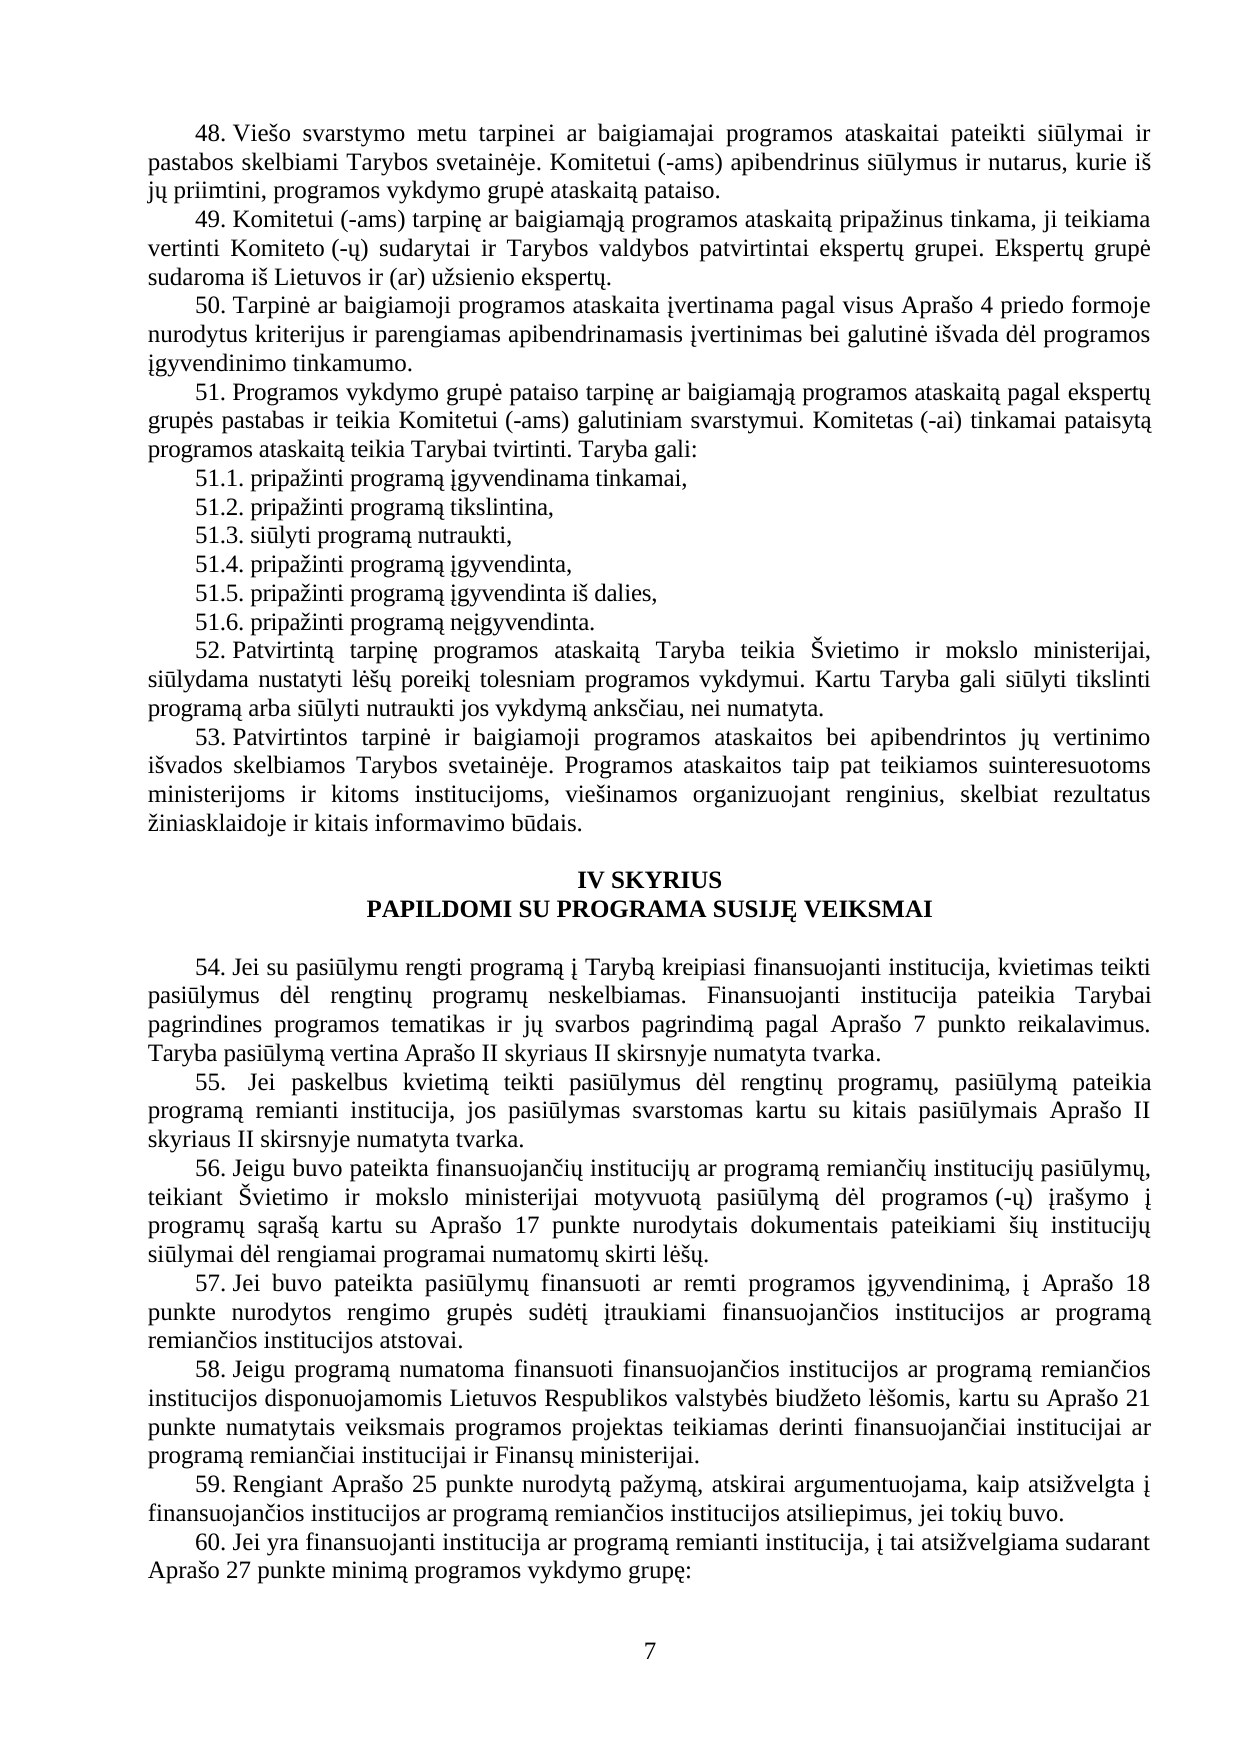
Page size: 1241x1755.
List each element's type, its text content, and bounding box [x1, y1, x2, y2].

text 48. Viešo svarstymo metu tarpinei ar baigiamajai programos ataskaitai pateikti siūlymai ir pastabos skelbiami Tarybos svetainėje. Komitetui (-ams) apibendrinus siūlymus ir nutarus, kurie iš jų priimtini, programos vykdymo grupė ataskaitą pataiso. [148, 118, 1152, 204]
text 50. Tarpinė ar baigiamoji programos ataskaita įvertinama pagal visus Aprašo 4 priedo formoje nurodytus kriterijus ir parengiamas apibendrinamasis įvertinimas bei galutinė išvada dėl programos įgyvendinimo tinkamumo. [148, 291, 1152, 377]
text 51.2. pripažinti programą tikslintina, [148, 492, 1152, 521]
text 52. Patvirtintą tarpinę programos ataskaitą Taryba teikia Švietimo ir mokslo ministerijai, siūlydama nustatyti lėšų poreikį tolesniam programos vykdymui. Kartu Taryba gali siūlyti tikslinti programą arba siūlyti nutraukti jos vykdymą anksčiau, nei numatyta. [148, 636, 1152, 722]
text 56. Jeigu buvo pateikta finansuojančių institucijų ar programą remiančių institucijų pasiūlymų, teikiant Švietimo ir mokslo ministerijai motyvuotą pasiūlymą dėl programos (-ų) įrašymo į programų sąrašą kartu su Aprašo 17 punkte nurodytais dokumentais pateikiami šių institucijų siūlymai dėl rengiamai programai numatomų skirti lėšų. [148, 1153, 1152, 1268]
text 59. Rengiant Aprašo 25 punkte nurodytą pažymą, atskirai argumentuojama, kaip atsižvelgta į finansuojančios institucijos ar programą remiančios institucijos atsiliepimus, jei tokių buvo. [148, 1469, 1152, 1527]
text 60. Jei yra finansuojanti institucija ar programą remianti institucija, į tai atsižvelgiama sudarant Aprašo 27 punkte minimą programos vykdymo grupę: [148, 1527, 1152, 1584]
text 51.6. pripažinti programą neįgyvendinta. [148, 607, 1152, 636]
text 55. Jei paskelbus kvietimą teikti pasiūlymus dėl rengtinų programų, pasiūlymą pateikia programą remianti institucija, jos pasiūlymas svarstomas kartu su kitais pasiūlymais Aprašo II skyriaus II skirsnyje numatyta tvarka. [148, 1067, 1152, 1153]
text 54. Jei su pasiūlymu rengti programą į Tarybą kreipiasi finansuojanti institucija, kvietimas teikti pasiūlymus dėl rengtinų programų neskelbiamas. Finansuojanti institucija pateikia Tarybai pagrindines programos tematikas ir jų svarbos pagrindimą pagal Aprašo 7 punkto reikalavimus. Taryba pasiūlymą vertina Aprašo II skyriaus II skirsnyje numatyta tvarka. [148, 952, 1152, 1067]
text IV SKYRIUS [148, 866, 1152, 894]
text 57. Jei buvo pateikta pasiūlymų finansuoti ar remti programos įgyvendinimą, į Aprašo 18 punkte nurodytos rengimo grupės sudėtį įtraukiami finansuojančios institucijos ar programą remiančios institucijos atstovai. [148, 1268, 1152, 1354]
text 51.1. pripažinti programą įgyvendinama tinkamai, [148, 463, 1152, 492]
text 53. Patvirtintos tarpinė ir baigiamoji programos ataskaitos bei apibendrintos jų vertinimo išvados skelbiamos Tarybos svetainėje. Programos ataskaitos taip pat teikiamos suinteresuotoms ministerijoms ir kitoms institucijoms, viešinamos organizuojant renginius, skelbiat rezultatus žiniasklaidoje ir kitais informavimo būdais. [148, 722, 1152, 837]
text 58. Jeigu programą numatoma finansuoti finansuojančios institucijos ar programą remiančios institucijos disponuojamomis Lietuvos Respublikos valstybės biudžeto lėšomis, kartu su Aprašo 21 punkte numatytais veiksmais programos projektas teikiamas derinti finansuojančiai institucijai ar programą remiančiai institucijai ir Finansų ministerijai. [148, 1354, 1152, 1469]
text 51. Programos vykdymo grupė pataiso tarpinę ar baigiamąją programos ataskaitą pagal ekspertų grupės pastabas ir teikia Komitetui (-ams) galutiniam svarstymui. Komitetas (-ai) tinkamai pataisytą programos ataskaitą teikia Tarybai tvirtinti. Taryba gali: [148, 377, 1152, 463]
text 51.3. siūlyti programą nutraukti, [148, 521, 1152, 549]
text 51.4. pripažinti programą įgyvendinta, [148, 549, 1152, 578]
text PAPILDOMI SU PROGRAMA SUSIJĘ VEIKSMAI [148, 894, 1152, 923]
text 49. Komitetui (-ams) tarpinę ar baigiamąją programos ataskaitą pripažinus tinkama, ji teikiama vertinti Komiteto (-ų) sudarytai ir Tarybos valdybos patvirtintai ekspertų grupei. Ekspertų grupė sudaroma iš Lietuvos ir (ar) užsienio ekspertų. [148, 204, 1152, 291]
text 51.5. pripažinti programą įgyvendinta iš dalies, [148, 578, 1152, 607]
